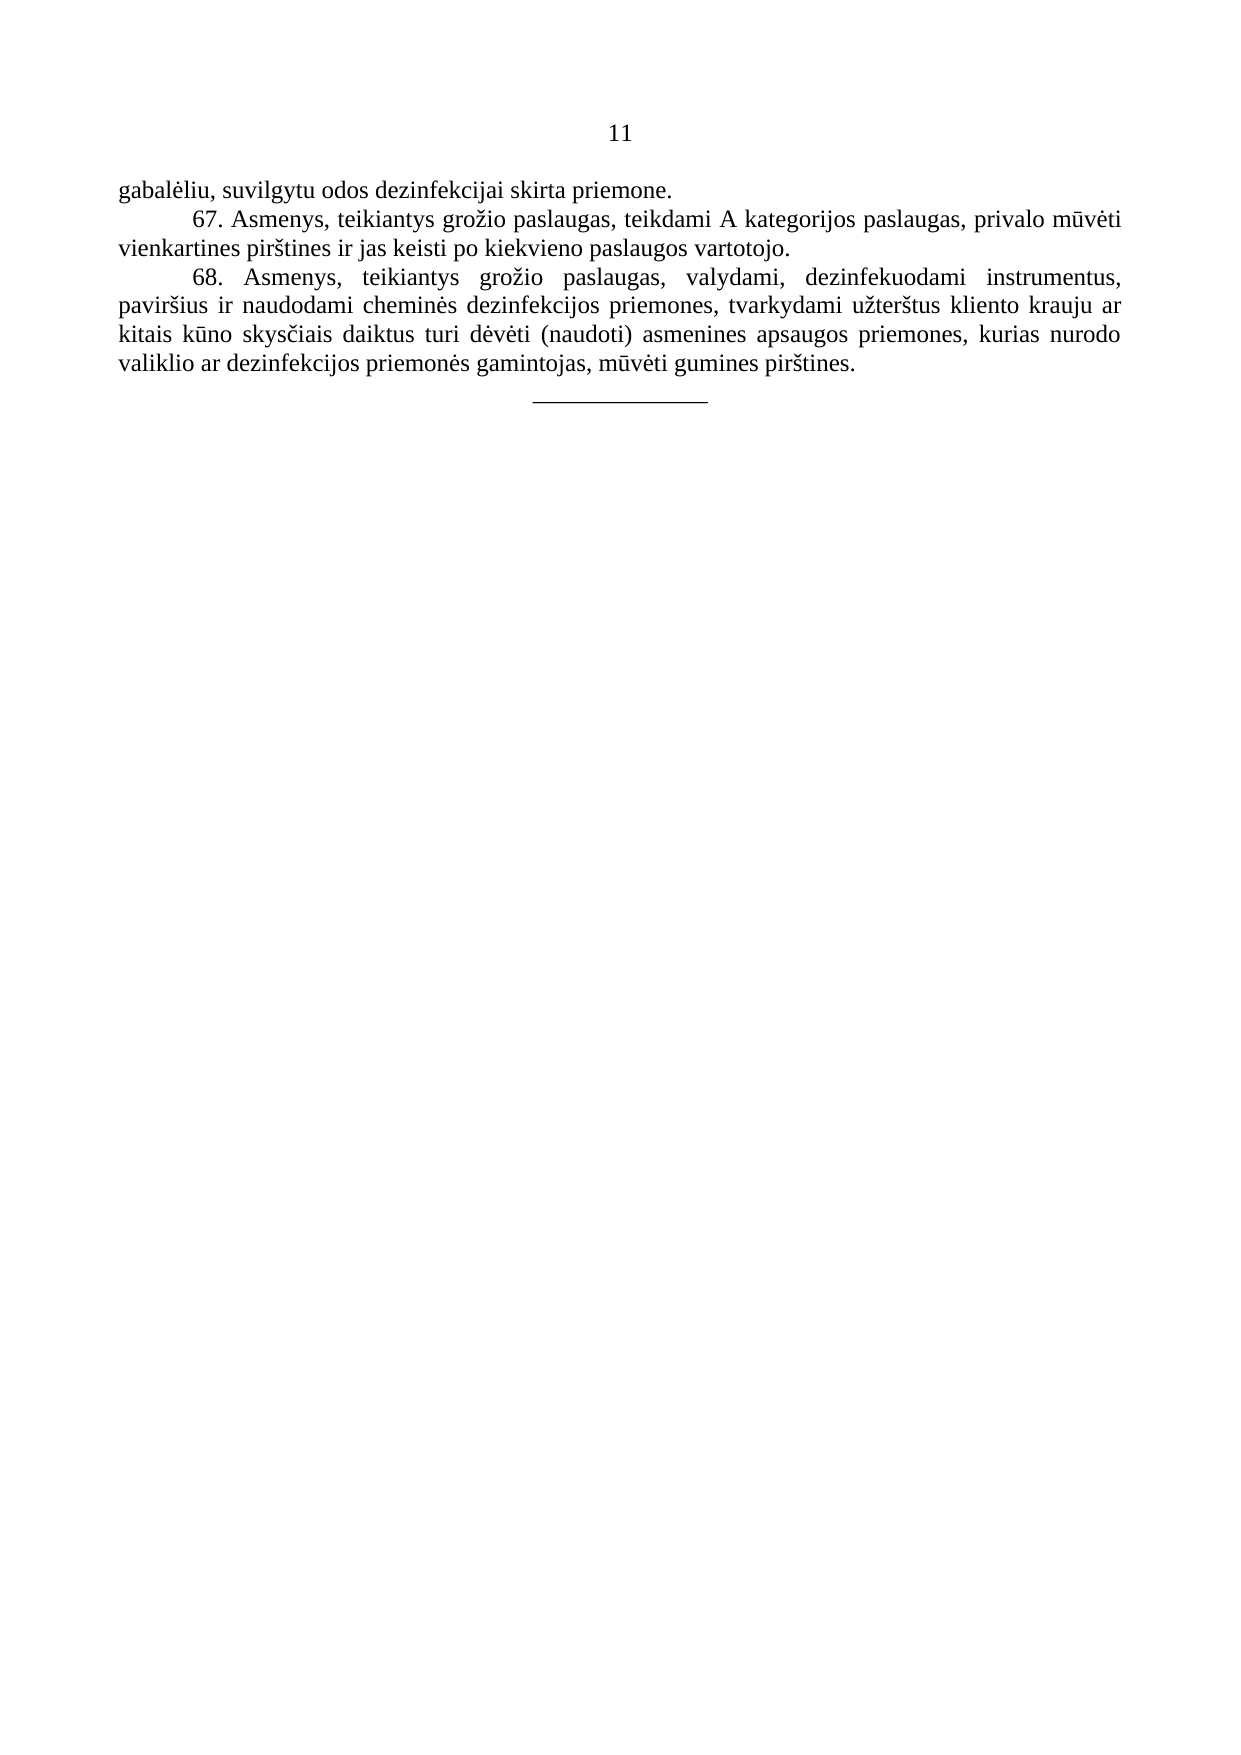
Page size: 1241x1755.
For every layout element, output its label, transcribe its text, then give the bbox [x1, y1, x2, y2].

text gabalėliu, suvilgytu odos dezinfekcijai skirta priemone. [118, 176, 1122, 204]
text 67. Asmenys, teikiantys grožio paslaugas, teikdami A kategorijos paslaugas, privalo mūvėti vienkartines pirštines ir jas keisti po kiekvieno paslaugos vartotojo. [118, 204, 1122, 262]
text ______________ [118, 377, 1122, 406]
text 68. Asmenys, teikiantys grožio paslaugas, valydami, dezinfekuodami instrumentus, paviršius ir naudodami cheminės dezinfekcijos priemones, tvarkydami užterštus kliento krauju ar kitais kūno skysčiais daiktus turi dėvėti (naudoti) asmenines apsaugos priemones, kurias nurodo valiklio ar dezinfekcijos priemonės gamintojas, mūvėti gumines pirštines. [118, 262, 1122, 377]
